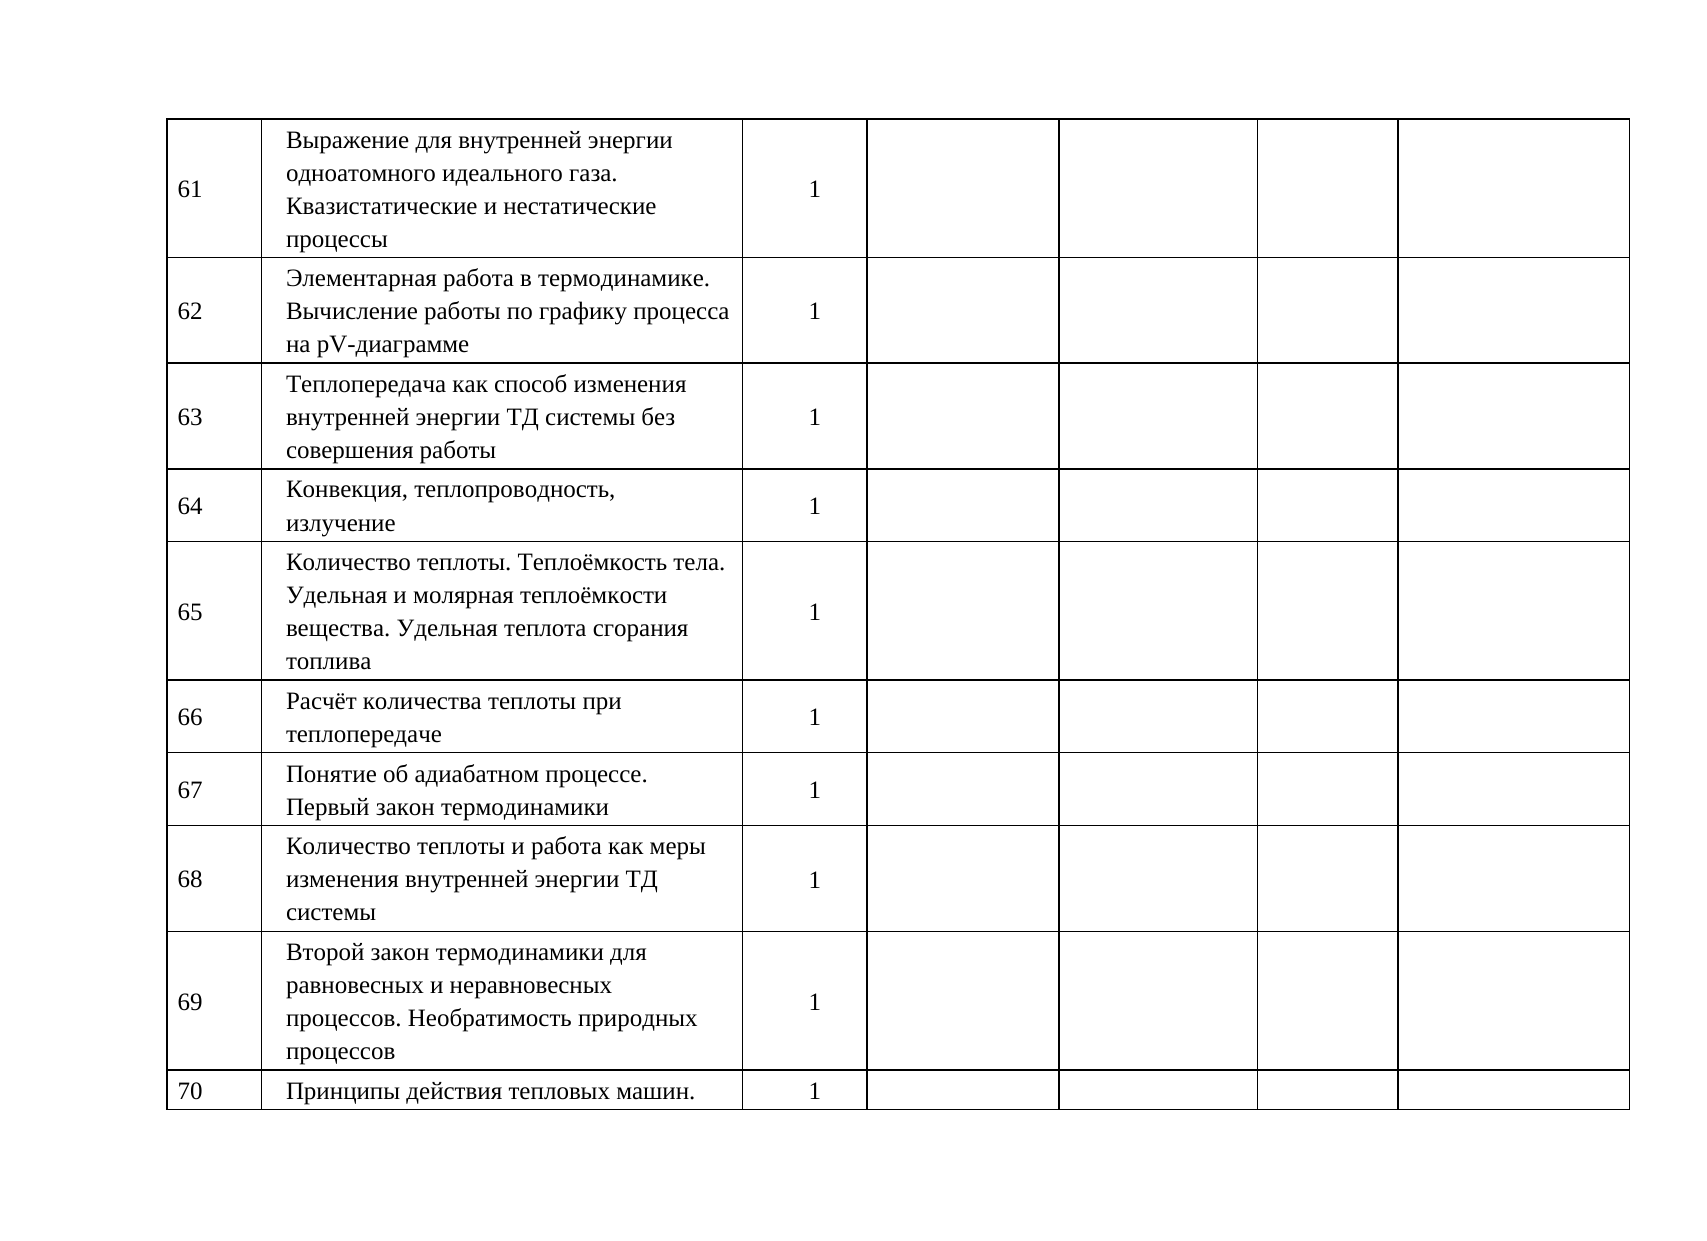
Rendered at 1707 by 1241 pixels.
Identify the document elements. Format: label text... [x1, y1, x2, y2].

table_cell 1 [743, 826, 866, 931]
table_cell [868, 542, 1058, 679]
table_cell [1399, 258, 1629, 362]
table_cell 66 [168, 681, 261, 752]
table_cell Элементарная работа в термодинамике. Вычисление работы по графику процесса на pV-диаграмме [262, 258, 742, 362]
table_cell [1060, 753, 1257, 825]
table_cell [1258, 542, 1397, 679]
table_cell 61 [168, 120, 261, 257]
table_cell Теплопередача как способ изменения внутренней энергии ТД системы без совершения работы [262, 364, 742, 468]
table_cell 1 [743, 681, 866, 752]
table_cell Второй закон термодинамики для равновесных и неравновесных процессов. Необратимость природных процессов [262, 932, 742, 1069]
table_cell [1399, 753, 1629, 825]
table_cell [1399, 932, 1629, 1069]
table_cell 70 [168, 1071, 261, 1109]
table_cell [1399, 470, 1629, 541]
table_cell Понятие об адиабатном процессе. Первый закон термодинамики [262, 753, 742, 825]
table_cell Количество теплоты и работа как меры изменения внутренней энергии ТД системы [262, 826, 742, 931]
table_cell [868, 681, 1058, 752]
table_cell [1399, 542, 1629, 679]
table_cell [1258, 364, 1397, 468]
table_cell [1060, 1071, 1257, 1109]
table_cell [868, 470, 1058, 541]
table_cell [1399, 826, 1629, 931]
table_cell [1060, 681, 1257, 752]
table_cell [1258, 470, 1397, 541]
table_cell [868, 753, 1058, 825]
table_cell 68 [168, 826, 261, 931]
table_cell [1060, 364, 1257, 468]
table_cell 65 [168, 542, 261, 679]
table_cell 64 [168, 470, 261, 541]
table_cell 62 [168, 258, 261, 362]
table_cell [868, 120, 1058, 257]
table_cell Конвекция, теплопроводность, излучение [262, 470, 742, 541]
table_cell [1258, 681, 1397, 752]
table_cell 69 [168, 932, 261, 1069]
table_cell [868, 364, 1058, 468]
table_cell Количество теплоты. Теплоёмкость тела. Удельная и молярная теплоёмкости вещества. Удельная теплота сгорания топлива [262, 542, 742, 679]
table_cell [868, 1071, 1058, 1109]
table_cell [1060, 258, 1257, 362]
table_cell [1258, 1071, 1397, 1109]
table_cell 1 [743, 1071, 866, 1109]
table_cell [1060, 470, 1257, 541]
table_cell [1258, 120, 1397, 257]
table_cell 1 [743, 932, 866, 1069]
table_cell [1258, 932, 1397, 1069]
table_cell 63 [168, 364, 261, 468]
table_cell 1 [743, 470, 866, 541]
table_cell 67 [168, 753, 261, 825]
table_cell [1258, 258, 1397, 362]
table_cell [1399, 1071, 1629, 1109]
table_cell [868, 826, 1058, 931]
table_cell [1060, 120, 1257, 257]
table_cell [868, 932, 1058, 1069]
table_cell [1258, 826, 1397, 931]
table_cell Выражение для внутренней энергии одноатомного идеального газа. Квазистатические и нестатические процессы [262, 120, 742, 257]
table_cell 1 [743, 364, 866, 468]
table_cell [1060, 932, 1257, 1069]
table_cell 1 [743, 753, 866, 825]
table_cell [1060, 542, 1257, 679]
table_cell 1 [743, 542, 866, 679]
table_cell [1399, 364, 1629, 468]
table_cell [1399, 120, 1629, 257]
table_cell [1060, 826, 1257, 931]
table_cell [868, 258, 1058, 362]
table_cell 1 [743, 258, 866, 362]
table_cell Принципы действия тепловых машин. [262, 1071, 742, 1109]
table_cell [1399, 681, 1629, 752]
table_cell Расчёт количества теплоты при теплопередаче [262, 681, 742, 752]
table_cell 1 [743, 120, 866, 257]
table_cell [1258, 753, 1397, 825]
